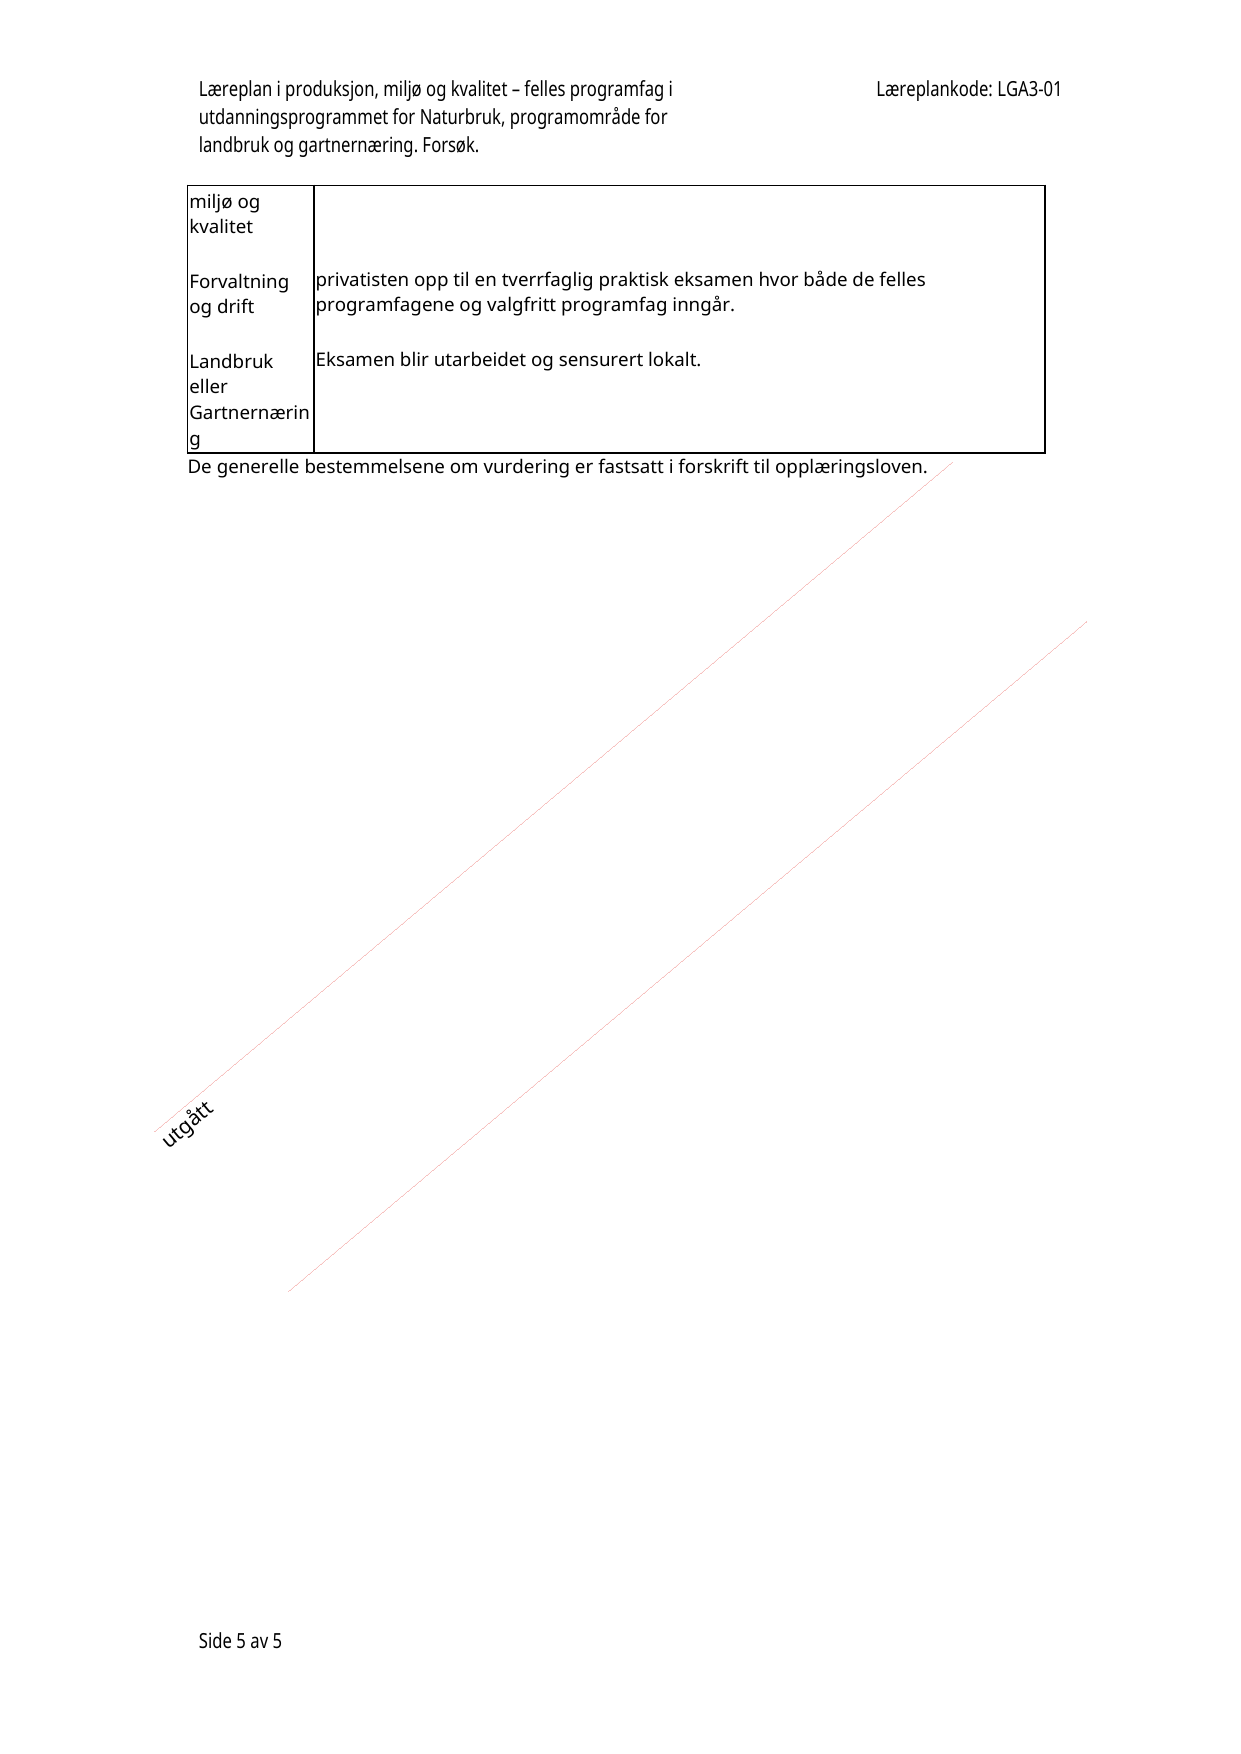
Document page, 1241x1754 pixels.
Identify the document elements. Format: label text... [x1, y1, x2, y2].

table_cell Privatisten skal opp til en skriftlig eksamen i hvert av programfagene. I tillegg skal privatisten opp til en tverrfaglig praktisk eksamen hvor både de felles programfagene og valgfritt programfag inngår. Eksamen blir utarbeidet og sensurert lokalt. [315, 186, 1044, 452]
text De generelle bestemmelsene om vurdering er fastsatt i forskrift til opplæringsloven. [928, 454, 1053, 479]
